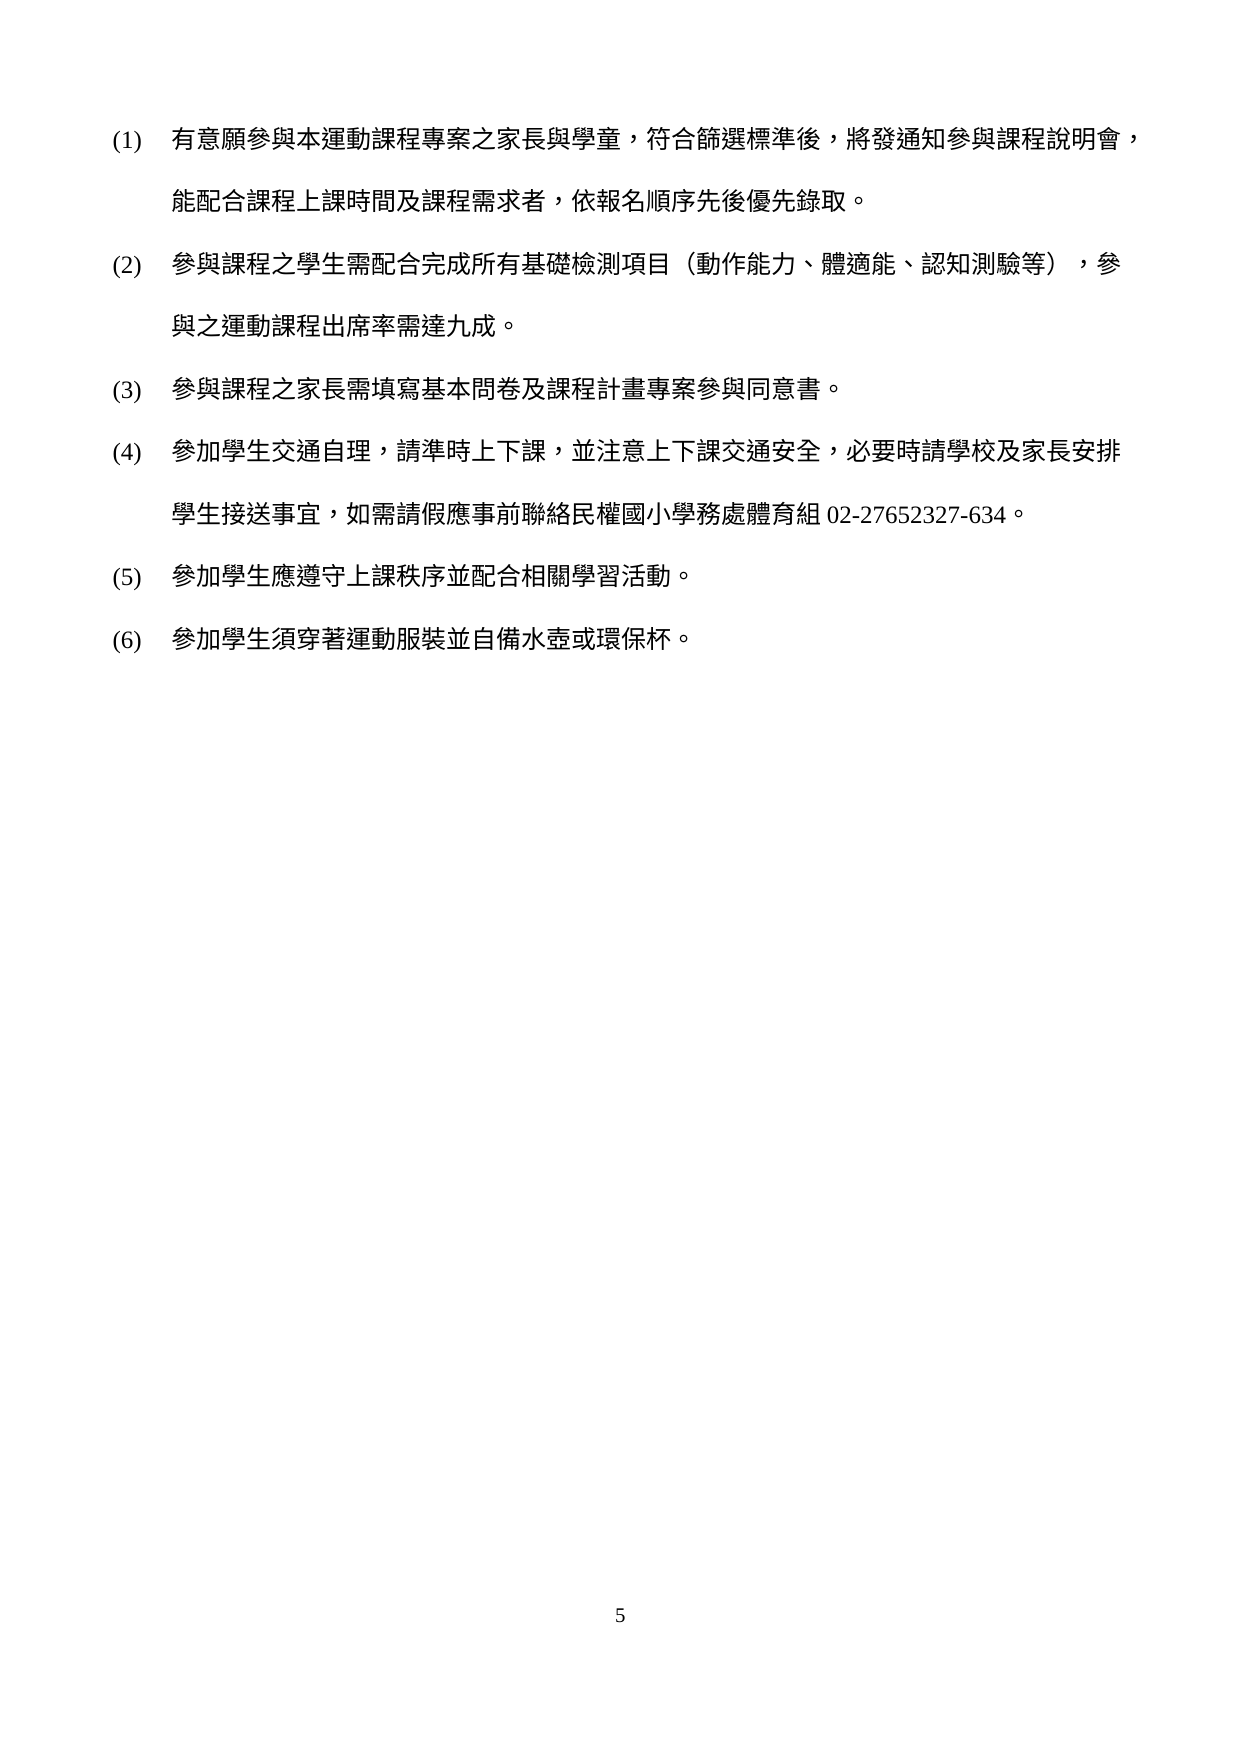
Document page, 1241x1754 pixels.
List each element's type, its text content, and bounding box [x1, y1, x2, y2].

list 參與課程之家長需填寫基本問卷及課程計畫專案參與同意書。 [112, 346, 1128, 408]
list 參加學生應遵守上課秩序並配合相關學習活動。 [112, 533, 1128, 596]
list 參加學生須穿著運動服裝並自備水壺或環保杯。 [112, 596, 1128, 658]
list 參與課程之學生需配合完成所有基礎檢測項目（動作能力、體適能、認知測驗等），參與之運動課程出席率需達九成。 [112, 221, 1128, 346]
list 有意願參與本運動課程專案之家長與學童，符合篩選標準後，將發通知參與課程說明會，能配合課程上課時間及課程需求者，依報名順序先後優先錄取。 [112, 96, 1128, 221]
list 參加學生交通自理，請準時上下課，並注意上下課交通安全，必要時請學校及家長安排學生接送事宜，如需請假應事前聯絡民權國小學務處體育組02-27652327-634。 [112, 408, 1128, 533]
